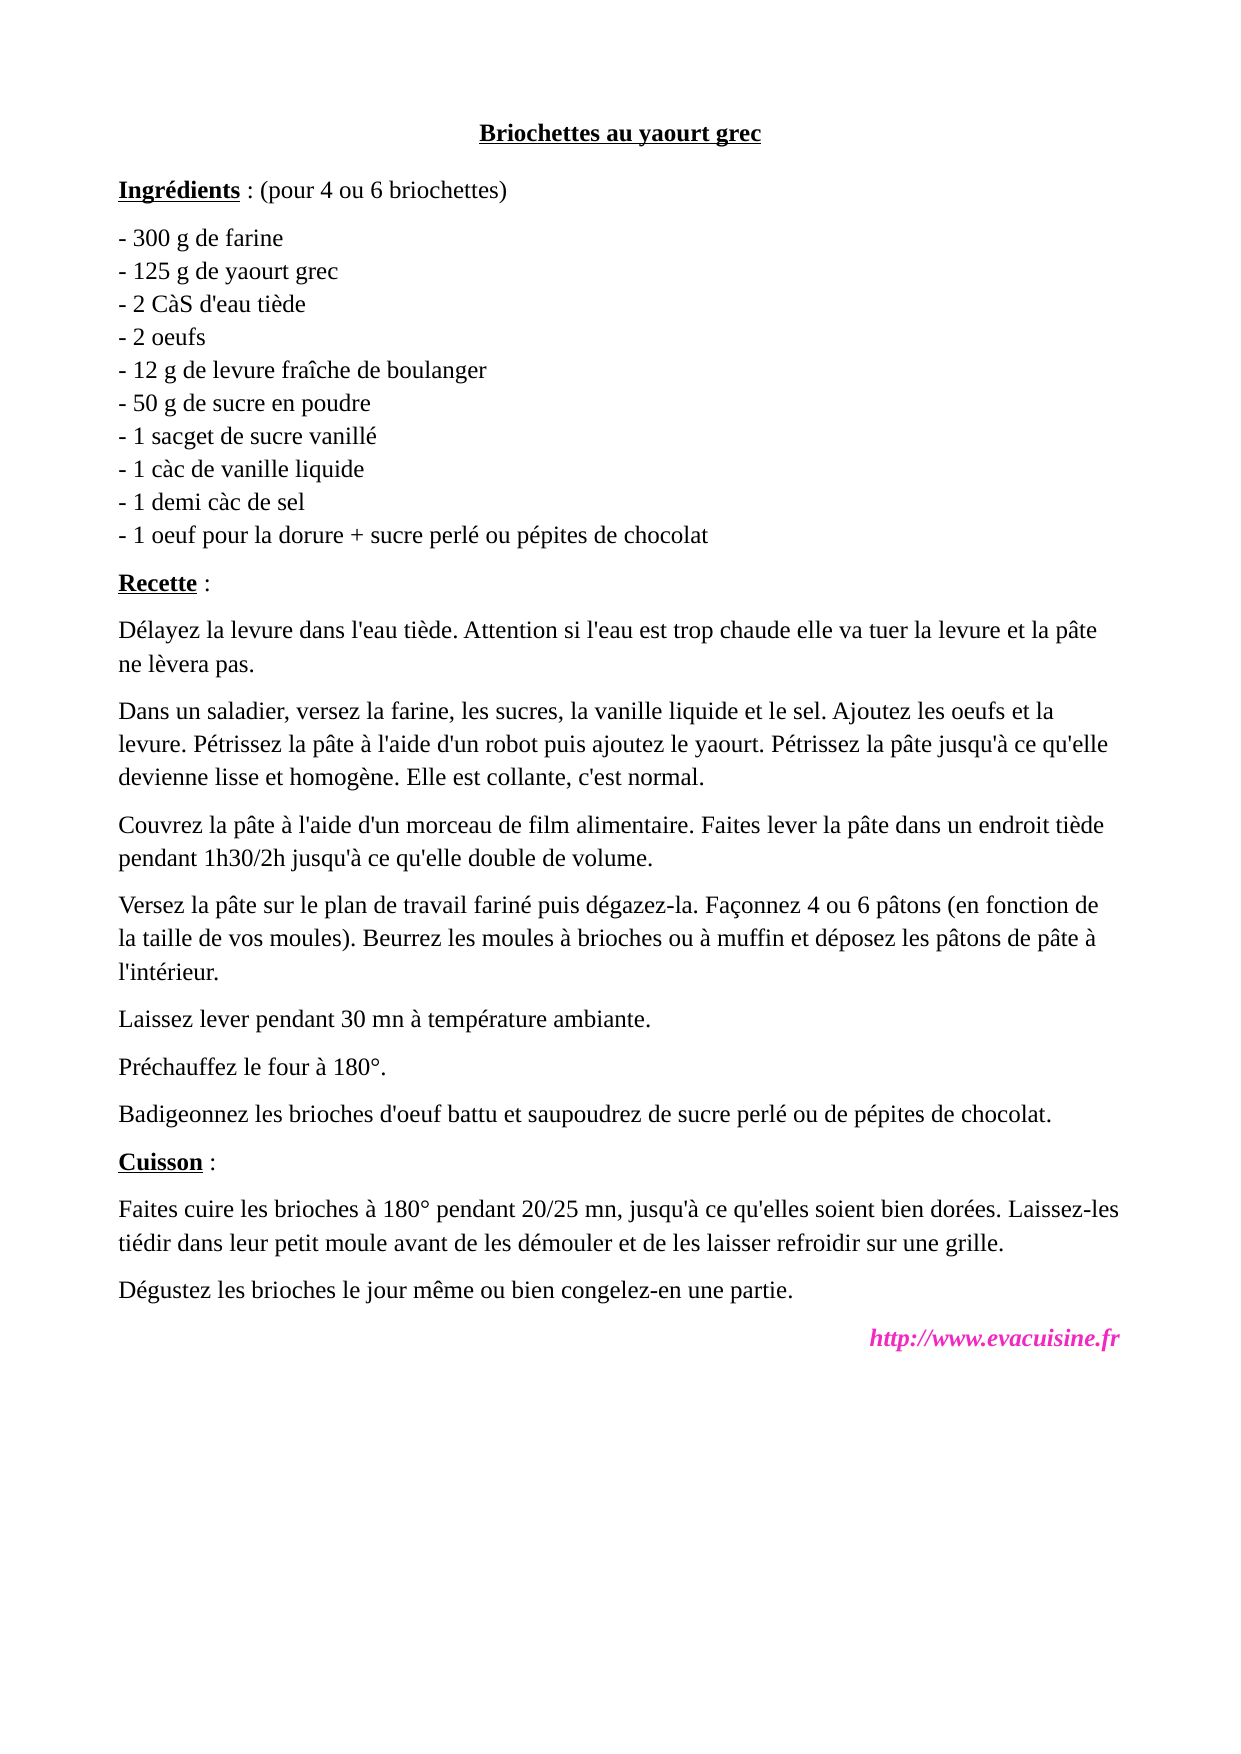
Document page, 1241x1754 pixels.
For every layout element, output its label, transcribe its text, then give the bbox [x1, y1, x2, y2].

text Couvrez la pâte à l'aide d'un morceau de film alimentaire. Faites lever la pâte dans un endroit tiède pendant 1h30/2h jusqu'à ce qu'elle double de volume. [118, 810, 1122, 872]
text Dégustez les brioches le jour même ou bien congelez-en une partie. [118, 1275, 1122, 1304]
text Délayez la levure dans l'eau tiède. Attention si l'eau est trop chaude elle va tuer la levure et la pâte ne lèvera pas. [118, 616, 1122, 677]
text http://www.evacuisine.fr [118, 1323, 1122, 1352]
text Badigeonnez les brioches d'oeuf battu et saupoudrez de sucre perlé ou de pépites de chocolat. [118, 1099, 1122, 1128]
text Laissez lever pendant 30 mn à température ambiante. [118, 1004, 1122, 1033]
text Faites cuire les brioches à 180° pendant 20/25 mn, jusqu'à ce qu'elles soient bien dorées. Laissez-les tiédir dans leur petit moule avant de les démouler et de les laisser refroidir sur une grille. [118, 1194, 1122, 1256]
text Recette : [118, 568, 1122, 597]
text Briochettes au yaourt grec [118, 118, 1122, 147]
text Dans un saladier, versez la farine, les sucres, la vanille liquide et le sel. Ajoutez les oeufs et la levure. Pétrissez la pâte à l'aide d'un robot puis ajoutez le yaourt. Pétrissez la pâte jusqu'à ce qu'elle devienne lisse et homogène. Elle est collante, c'est normal. [118, 696, 1122, 791]
text Versez la pâte sur le plan de travail fariné puis dégazez-la. Façonnez 4 ou 6 pâtons (en fonction de la taille de vos moules). Beurrez les moules à brioches ou à muffin et déposez les pâtons de pâte à l'intérieur. [118, 891, 1122, 985]
text Ingrédients : (pour 4 ou 6 briochettes) [118, 176, 1122, 204]
text Cuisson : [118, 1147, 1122, 1176]
text Préchauffez le four à 180°. [118, 1052, 1122, 1081]
text - 300 g de farine - 125 g de yaourt grec - 2 CàS d'eau tiède - 2 oeufs - 12 g de levure fraîche de boulanger - 50 g de sucre en poudre - 1 sacget de sucre vanillé - 1 càc de vanille liquide - 1 demi càc de sel - 1 oeuf pour la dorure + sucre perlé ou pépites de chocolat [118, 223, 1122, 549]
